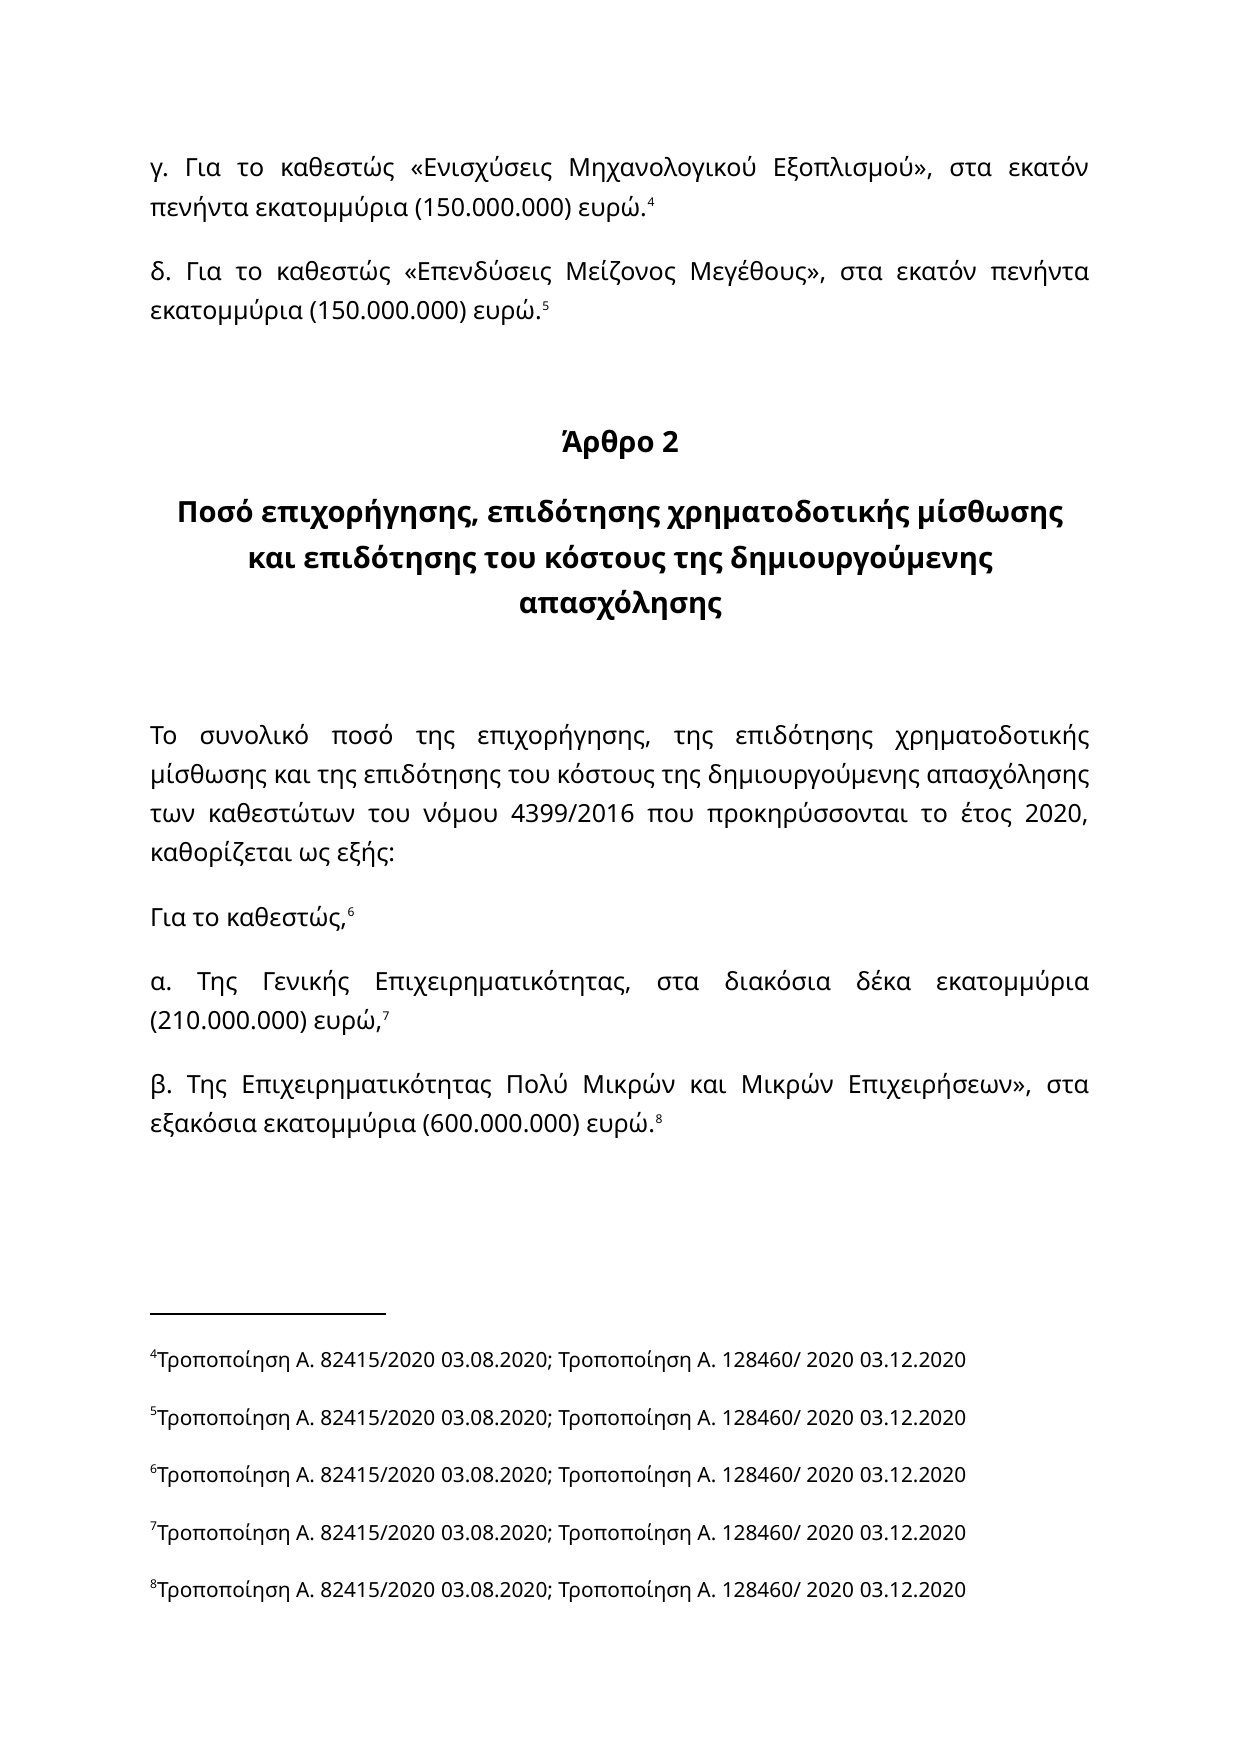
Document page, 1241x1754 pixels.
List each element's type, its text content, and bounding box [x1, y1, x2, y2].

text Για το καθεστώς, [150, 899, 1090, 933]
text Τροποποίηση A. 82415/2020 03.08.2020; Τροποποίηση A. 128460/ 2020 03.12.2020 [150, 1518, 1090, 1546]
text β. Της Επιχειρηματικότητας Πολύ Μικρών και Μικρών Επιχειρήσεων», στα εξακόσια εκατομμύρια (600.000.000) ευρώ. [150, 1067, 1090, 1140]
text γ. Για το καθεστώς «Ενισχύσεις Μηχανολογικού Εξοπλισμού», στα εκατόν πενήντα εκατομμύρια (150.000.000) ευρώ. [150, 150, 1090, 223]
text Το συνολικό ποσό της επιχορήγησης, της επιδότησης χρηματοδοτικής μίσθωσης και της επιδότησης του κόστους της δημιουργούμενης απασχόλησης των καθεστώτων του νόμου 4399/2016 που προκηρύσσονται το έτος 2020, καθορίζεται ως εξής: [150, 717, 1090, 869]
text α. Της Γενικής Επιχειρηματικότητας, στα διακόσια δέκα εκατομμύρια (210.000.000) ευρώ, [150, 963, 1090, 1037]
text Τροποποίηση A. 82415/2020 03.08.2020; Τροποποίηση A. 128460/ 2020 03.12.2020 [150, 1460, 1090, 1489]
text Τροποποίηση A. 82415/2020 03.08.2020; Τροποποίηση A. 128460/ 2020 03.12.2020 [150, 1576, 1090, 1604]
text Τροποποίηση A. 82415/2020 03.08.2020; Τροποποίηση A. 128460/ 2020 03.12.2020 [150, 1345, 1090, 1373]
subtitle Άρθρο 2 [150, 421, 1090, 461]
text δ. Για το καθεστώς «Επενδύσεις Μείζονος Μεγέθους», στα εκατόν πενήντα εκατομμύρια (150.000.000) ευρώ. [150, 253, 1090, 327]
subtitle Ποσό επιχορήγησης, επιδότησης χρηματοδοτικής μίσθωσης και επιδότησης του κόστους της δημιουργούμενης απασχόλησης [150, 491, 1090, 622]
text Τροποποίηση A. 82415/2020 03.08.2020; Τροποποίηση A. 128460/ 2020 03.12.2020 [150, 1403, 1090, 1431]
